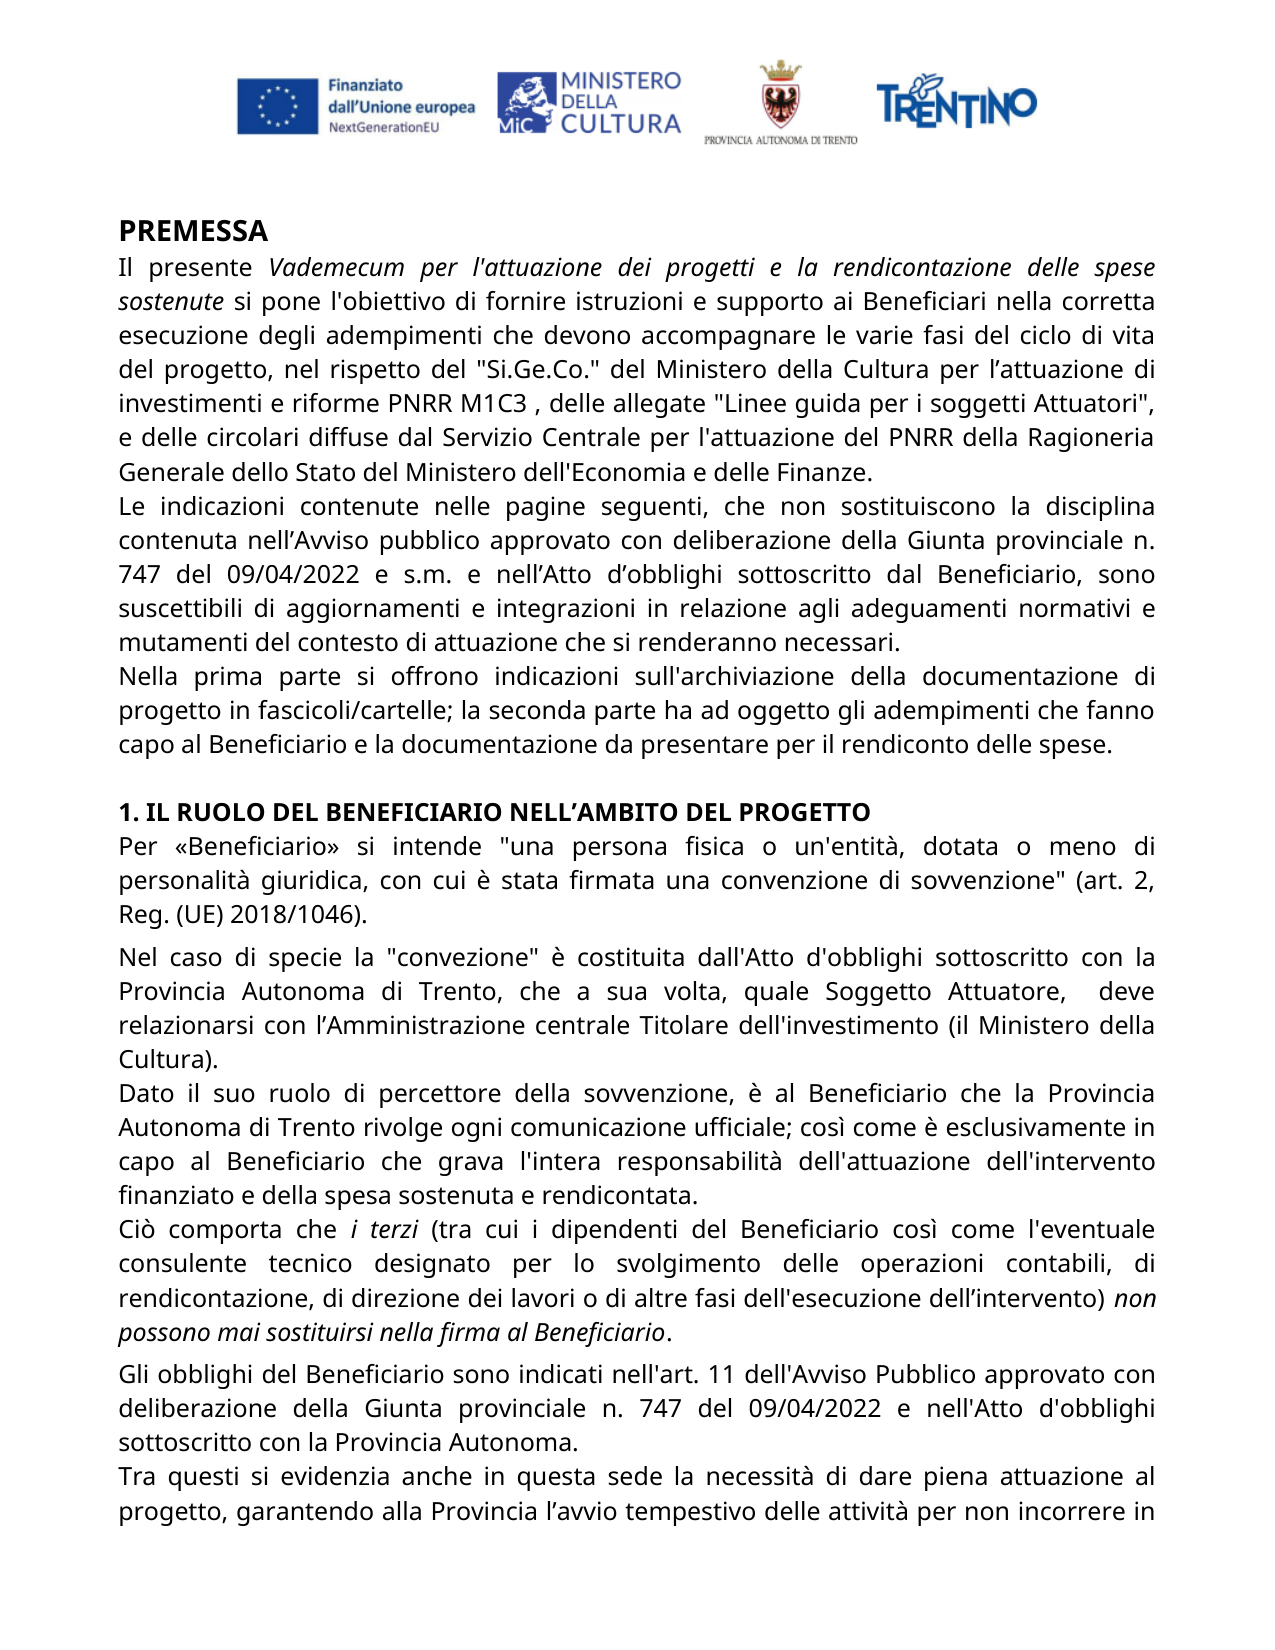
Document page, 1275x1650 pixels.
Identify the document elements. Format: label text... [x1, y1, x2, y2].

text 1. IL RUOLO DEL BENEFICIARIO NELL’AMBITO DEL PROGETTO [118, 795, 1157, 829]
text Le indicazioni contenute nelle pagine seguenti, che non sostituiscono la disciplina contenuta nell’Avviso pubblico approvato con deliberazione della Giunta provinciale n. 747 del 09/04/2022 e s.m. e nell’Atto d’obblighi sottoscritto dal Beneficiario, sono suscettibili di aggiornamenti e integrazioni in relazione agli adeguamenti normativi e mutamenti del contesto di attuazione che si renderanno necessari. [118, 488, 1157, 658]
text Nel caso di specie la "convezione" è costituita dall'Atto d'obblighi sottoscritto con la Provincia Autonoma di Trento, che a sua volta, quale Soggetto Attuatore, deve relazionarsi con l’Amministrazione centrale Titolare dell'investimento (il Ministero della Cultura). [118, 939, 1157, 1076]
picture [228, 51, 1047, 158]
text Ciò comporta che i terzi (tra cui i dipendenti del Beneficiario così come l'eventuale consulente tecnico designato per lo svolgimento delle operazioni contabili, di rendicontazione, di direzione dei lavori o di altre fasi dell'esecuzione dell’intervento) non possono mai sostituirsi nella firma al Beneficiario. [118, 1212, 1157, 1348]
text PREMESSA [118, 210, 1157, 250]
text Per «Beneficiario» si intende "una persona fisica o un'entità, dotata o meno di personalità giuridica, con cui è stata firmata una convenzione di sovvenzione" (art. 2, Reg. (UE) 2018/1046). [118, 829, 1157, 931]
text Nella prima parte si offrono indicazioni sull'archiviazione della documentazione di progetto in fascicoli/cartelle; la seconda parte ha ad oggetto gli adempimenti che fanno capo al Beneficiario e la documentazione da presentare per il rendiconto delle spese. [118, 658, 1157, 761]
text Gli obblighi del Beneficiario sono indicati nell'art. 11 dell'Avviso Pubblico approvato con deliberazione della Giunta provinciale n. 747 del 09/04/2022 e nell'Atto d'obblighi sottoscritto con la Provincia Autonoma. [118, 1357, 1157, 1459]
text Il presente Vademecum per l'attuazione dei progetti e la rendicontazione delle spese sostenute si pone l'obiettivo di fornire istruzioni e supporto ai Beneficiari nella corretta esecuzione degli adempimenti che devono accompagnare le varie fasi del ciclo di vita del progetto, nel rispetto del "Si.Ge.Co." del Ministero della Cultura per l’attuazione di investimenti e riforme PNRR M1C3 , delle allegate "Linee guida per i soggetti Attuatori", e delle circolari diffuse dal Servizio Centrale per l'attuazione del PNRR della Ragioneria Generale dello Stato del Ministero dell'Economia e delle Finanze. [118, 250, 1157, 488]
text Tra questi si evidenzia anche in questa sede la necessità di dare piena attuazione al progetto, garantendo alla Provincia l’avvio tempestivo delle attività per non incorrere in [118, 1459, 1157, 1527]
text Dato il suo ruolo di percettore della sovvenzione, è al Beneficiario che la Provincia Autonoma di Trento rivolge ogni comunicazione ufficiale; così come è esclusivamente in capo al Beneficiario che grava l'intera responsabilità dell'attuazione dell'intervento finanziato e della spesa sostenuta e rendicontata. [118, 1076, 1157, 1212]
